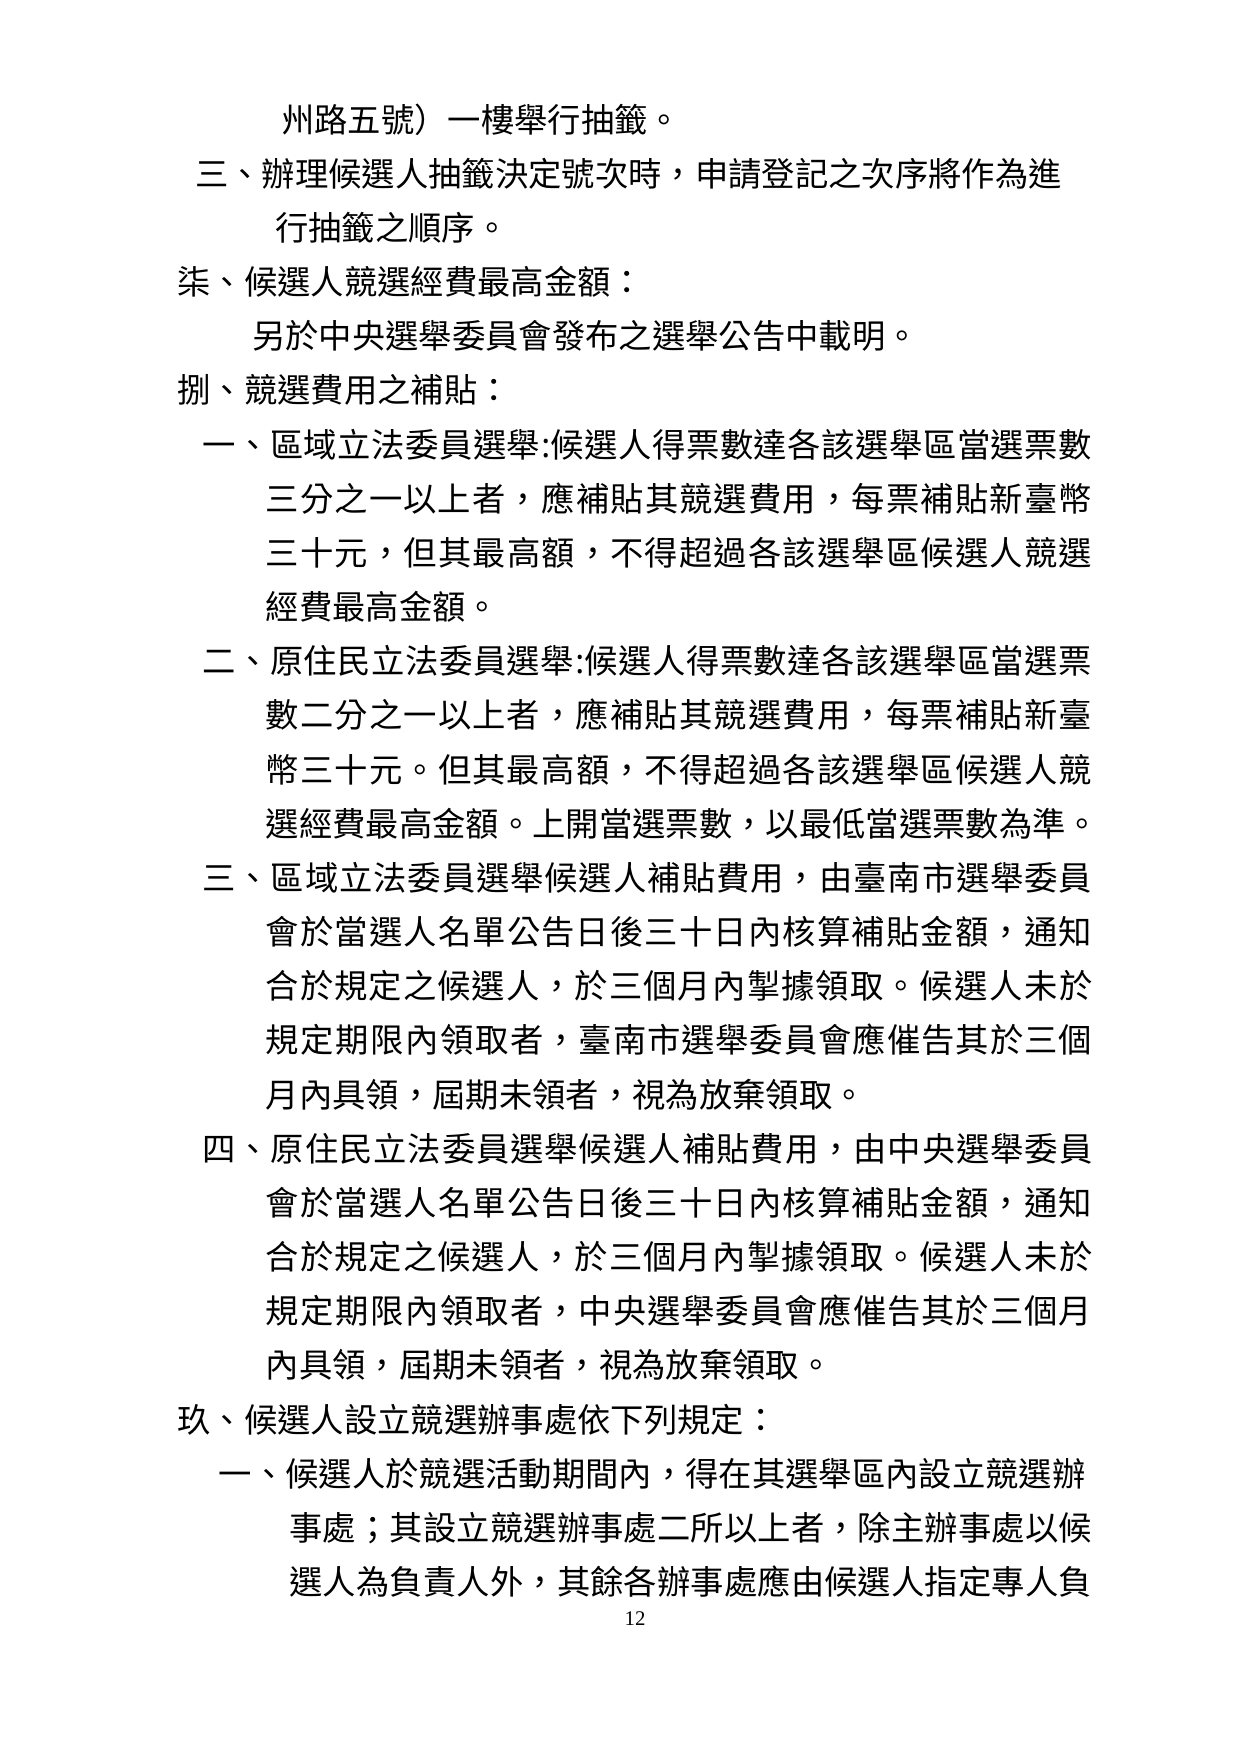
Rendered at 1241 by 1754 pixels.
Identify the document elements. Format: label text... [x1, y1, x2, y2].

text 另於中央選舉委員會發布之選舉公告中載明。 [192, 305, 1092, 359]
text 捌、競選費用之補貼： [177, 359, 1092, 414]
list 三、辦理候選人抽籤決定號次時，申請登記之次序將作為進 [71, 143, 1092, 197]
list 一、候選人於競選活動期間內，得在其選舉區內設立競選辦 [171, 1443, 1092, 1497]
text 玖、候選人設立競選辦事處依下列規定： [177, 1389, 1092, 1443]
text 四、原住民立法委員選舉候選人補貼費用，由中央選舉委員會於當選人名單公告日後三十日內核算補貼金額，通知合於規定之候選人，於三個月內掣據領取。候選人未於規定期限內領取者，中央選舉委員會應催告其於三個月內具領，屆期未領者，視為放棄領取。 [202, 1118, 1092, 1389]
text 二、原住民立法委員選舉:候選人得票數達各該選舉區當選票數二分之一以上者，應補貼其競選費用，每票補貼新臺幣三十元。但其最高額，不得超過各該選舉區候選人競選經費最高金額。上開當選票數，以最低當選票數為準。 [202, 630, 1092, 847]
list 州路五號）一樓舉行抽籤。 [77, 89, 1092, 143]
text 三、區域立法委員選舉候選人補貼費用，由臺南市選舉委員會於當選人名單公告日後三十日內核算補貼金額，通知合於規定之候選人，於三個月內掣據領取。候選人未於規定期限內領取者，臺南市選舉委員會應催告其於三個月內具領，屆期未領者，視為放棄領取。 [202, 847, 1092, 1118]
list 事處；其設立競選辦事處二所以上者，除主辦事處以候選人為負責人外，其餘各辦事處應由候選人指定專人負 [242, 1497, 1092, 1605]
text 柒、候選人競選經費最高金額： [177, 251, 1092, 305]
list 行抽籤之順序。 [71, 197, 1092, 251]
text 一、區域立法委員選舉:候選人得票數達各該選舉區當選票數三分之一以上者，應補貼其競選費用，每票補貼新臺幣三十元，但其最高額，不得超過各該選舉區候選人競選經費最高金額。 [202, 414, 1092, 630]
